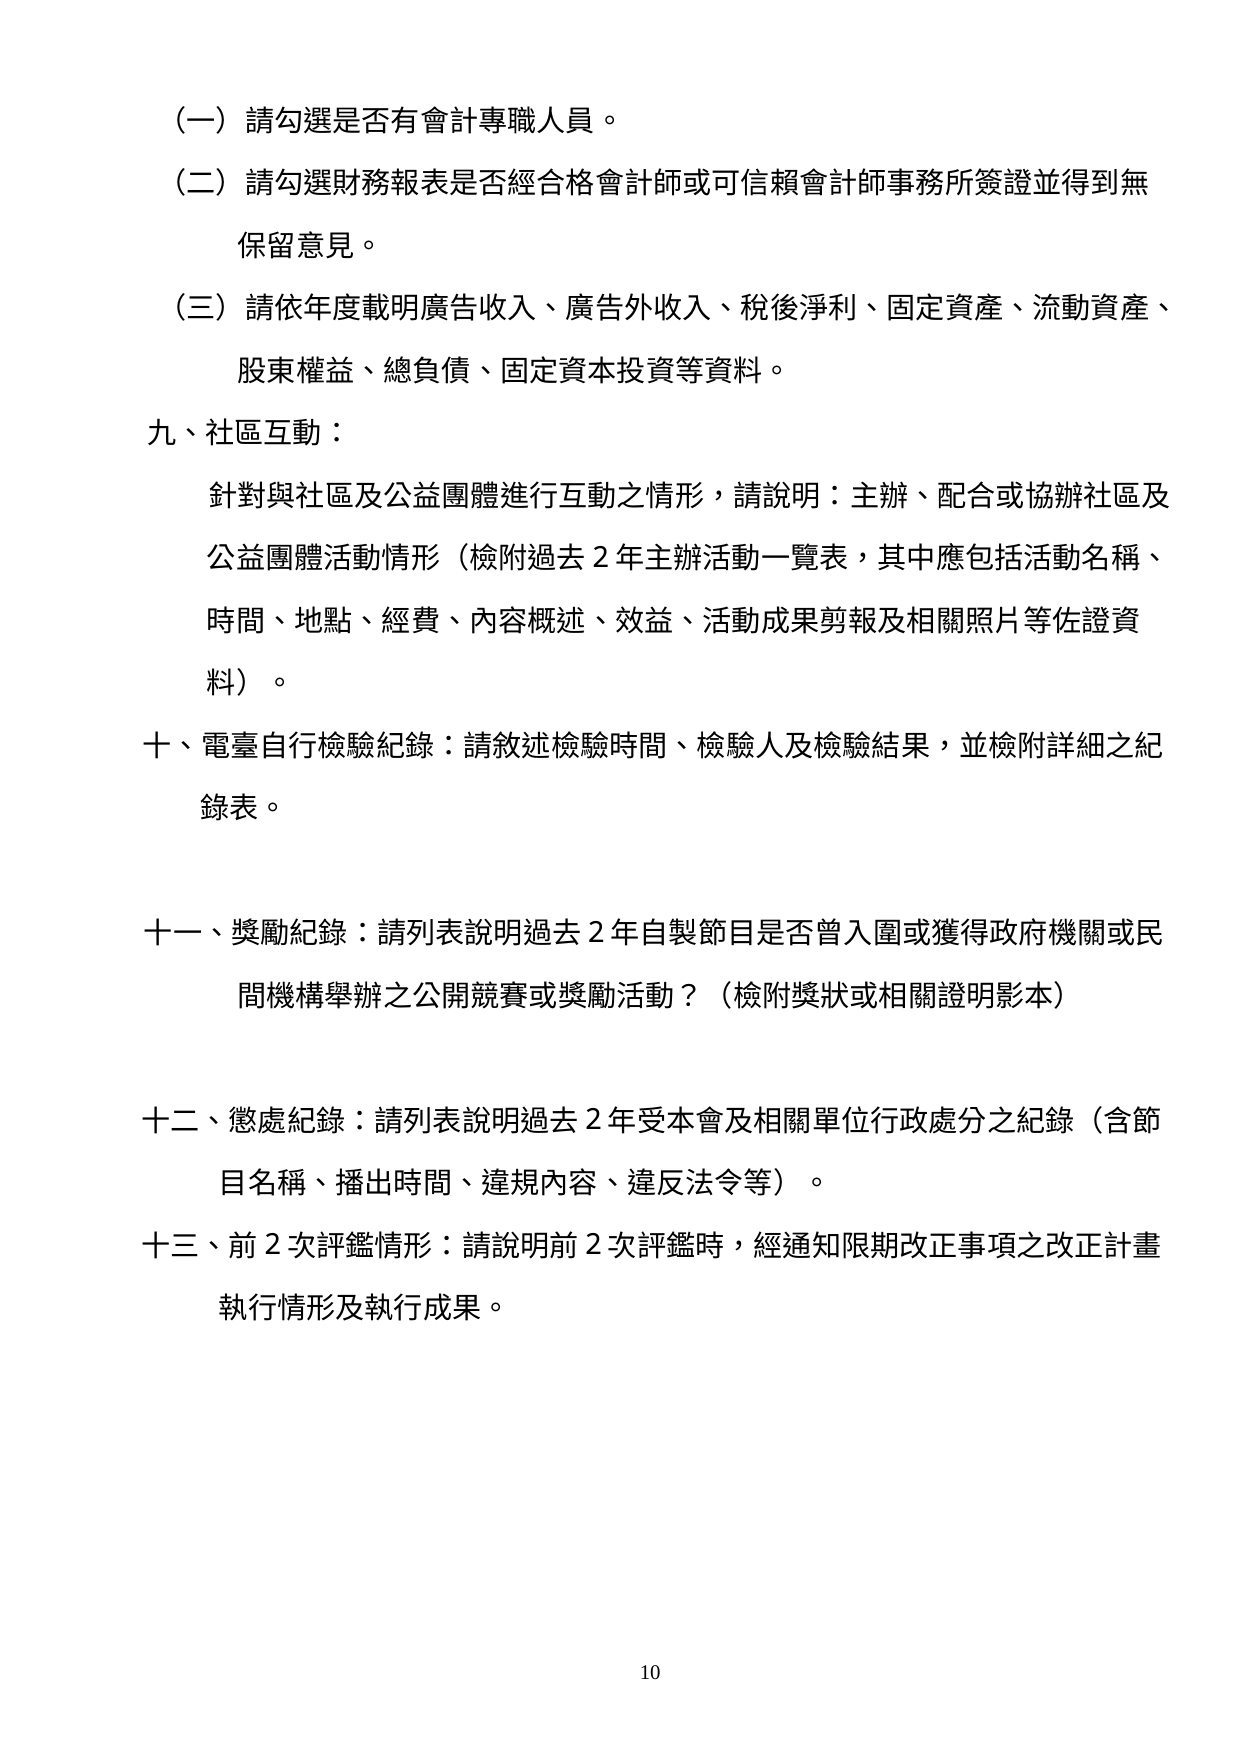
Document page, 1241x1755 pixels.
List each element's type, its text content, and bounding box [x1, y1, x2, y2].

text （二）請勾選財務報表是否經合格會計師或可信賴會計師事務所簽證並得到無保留意見。 [157, 139, 1175, 264]
text 十、電臺自行檢驗紀錄：請敘述檢驗時間、檢驗人及檢驗結果，並檢附詳細之紀錄表。 [142, 702, 1175, 827]
text 十一、獎勵紀錄：請列表說明過去2年自製節目是否曾入圍或獲得政府機關或民間機構舉辦之公開競賽或獎勵活動？（檢附獎狀或相關證明影本） [144, 889, 1175, 1014]
text （一）請勾選是否有會計專職人員。 [157, 77, 1175, 139]
text 十三、前2次評鑑情形：請說明前2次評鑑時，經通知限期改正事項之改正計畫執行情形及執行成果。 [141, 1202, 1175, 1327]
text （三）請依年度載明廣告收入、廣告外收入、稅後淨利、固定資產、流動資產、股東權益、總負債、固定資本投資等資料。 [157, 264, 1175, 389]
text 針對與社區及公益團體進行互動之情形，請說明：主辦、配合或協辦社區及公益團體活動情形（檢附過去2年主辦活動一覽表，其中應包括活動名稱、時間、地點、經費、內容概述、效益、活動成果剪報及相關照片等佐證資料）。 [207, 452, 1175, 702]
text 九、社區互動： [147, 389, 1175, 452]
text 十二、懲處紀錄：請列表說明過去2年受本會及相關單位行政處分之紀錄（含節目名稱、播出時間、違規內容、違反法令等）。 [141, 1077, 1175, 1202]
